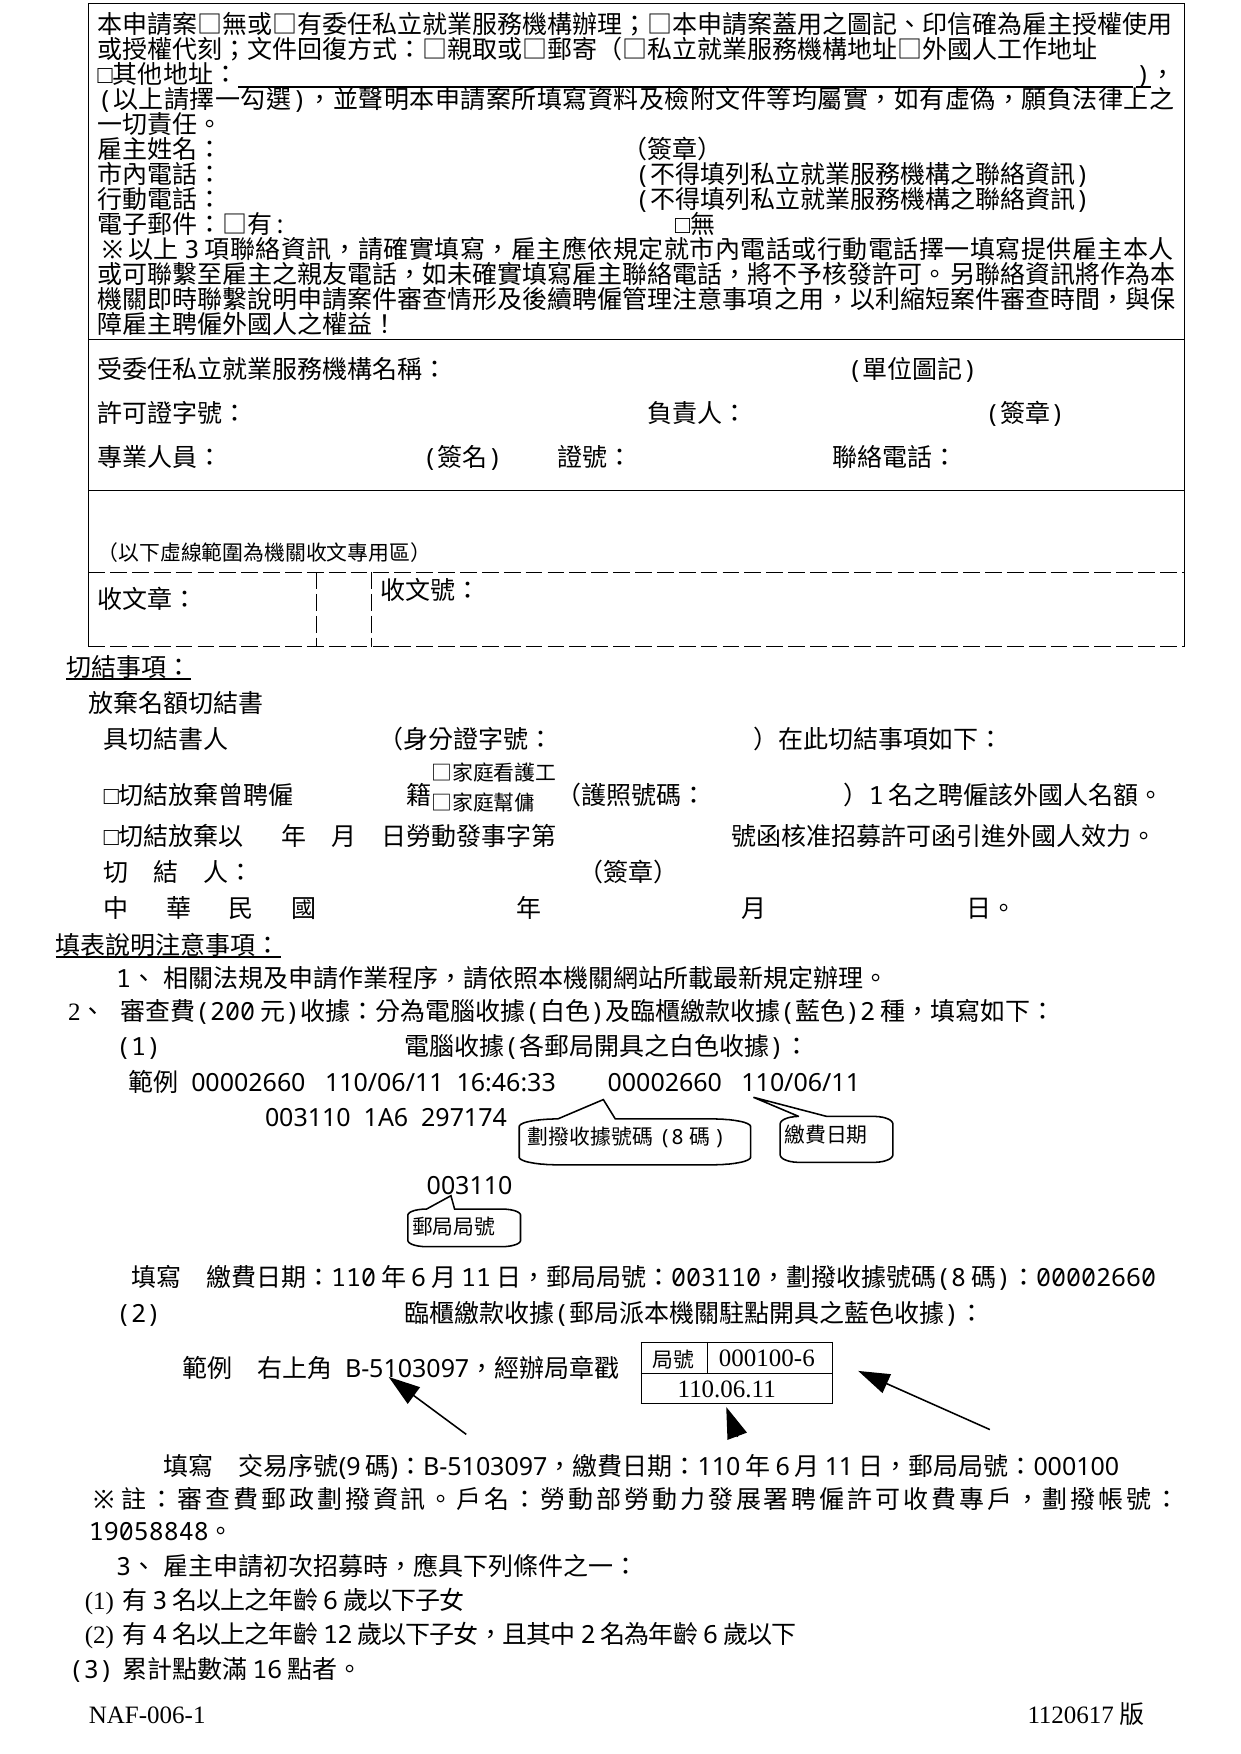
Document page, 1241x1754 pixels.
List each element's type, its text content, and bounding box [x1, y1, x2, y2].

text □切結放棄以 年 月 日勞動發事字第 號函核准招募許可函引進外國人效力。 [103, 816, 1175, 853]
table_cell 110.06.11 [642, 1374, 832, 1403]
text 切 結 人： （簽章） [104, 853, 1181, 889]
list 雇主申請初次招募時，應具下列條件之一： [116, 1548, 1181, 1582]
list 有3名以上之年齡6歲以下子女 [114, 1582, 1181, 1616]
list 有4名以上之年齡12歲以下子女，且其中2名為年齡6歲以下 [114, 1616, 1181, 1651]
list 臨櫃繳款收據(郵局派本機關駐點開具之藍色收據)： [116, 1294, 1181, 1330]
text 範例 00002660 110/06/11 16:46:33 00002660 110/06/11 [128, 1063, 1181, 1099]
text 中 華 民 國 年 月 日。 [104, 889, 1181, 925]
list 相關法規及申請作業程序，請依照本機關網站所載最新規定辦理。 [116, 961, 1181, 994]
table_cell 收文號： [371, 572, 1184, 646]
list 審查費(200元)收據：分為電腦收據(白色)及臨櫃繳款收據(藍色)2種，填寫如下： [68, 994, 1181, 1027]
text 範例 右上角 B-5103097，經辦局章戳 [145, 1334, 1181, 1409]
text 具切結書人 （身分證字號： ）在此切結事項如下： [103, 720, 1181, 756]
list 電腦收據(各郵局開具之白色收據)： [116, 1027, 1181, 1063]
text 放棄名額切結書 [89, 683, 1181, 720]
text 003110 1A6 297174 [605, 1099, 793, 1133]
text 003110 1A6 297174 [145, 1099, 600, 1133]
text 填寫 交易序號(9碼)：B-5103097，繳費日期：110年6月11日，郵局局號：000100 [95, 1450, 1181, 1482]
text □切結放棄曾聘僱 籍□家庭看護工□家庭幫傭（護照號碼： ）1名之聘僱該外國人名額。 [89, 756, 1181, 816]
table_cell 收文章： [89, 572, 316, 646]
text 填寫 繳費日期：110年6月11日，郵局局號：003110，劃撥收據號碼(8碼)：00002660 [116, 1258, 1181, 1294]
table_cell [316, 572, 371, 646]
table_cell （以下虛線範圍為機關收文專用區） [89, 491, 1184, 572]
table_cell 受委任私立就業服務機構名稱： (單位圖記) 許可證字號： 負責人： (簽章) 專業人員： (簽名) 證號： 聯絡電話： [89, 340, 1184, 490]
table_cell 本申請案□無或□有委任私立就業服務機構辦理；□本申請案蓋用之圖記、印信確為雇主授權使用或授權代刻；文件回復方式：□親取或□郵寄（□私立就業服務機構地址□外國人工作地址 □其他地址： )，(以上請擇一勾選)，並聲明本申請案所填寫資料及檢附文件等均屬實，如有虛偽，願負法律上之一切責任。 雇主姓名： （簽章） 市內電話： (不得填列私立就業服務機構之聯絡資訊) 行動電話： (不得填列私立就業服務機構之聯絡資訊) 電子郵件：□有: □無 ※以上3項聯絡資訊，請確實填寫，雇主應依規定就市內電話或行動電話擇一填寫提供雇主本人或可聯繫至雇主之親友電話，如未確實填寫雇主聯絡電話，將不予核發許可。另聯絡資訊將作為本機關即時聯繫說明申請案件審查情形及後續聘僱管理注意事項之用，以利縮短案件審查時間，與保障雇主聘僱外國人之權益！ [89, 4, 1184, 339]
text 切結事項： [66, 647, 1181, 683]
table_header 000100-6 [708, 1343, 832, 1373]
text ※註：審查費郵政劃撥資訊。戶名：勞動部勞動力發展署聘僱許可收費專戶，劃撥帳號：19058848。 [89, 1482, 1181, 1548]
text 003110 1A6 297174 [767, 1099, 1181, 1133]
text 003110 [148, 1167, 1181, 1201]
table_header 局號 [642, 1343, 707, 1373]
text 填表說明注意事項： [55, 925, 1181, 961]
list 累計點數滿16點者。 [114, 1651, 1181, 1685]
